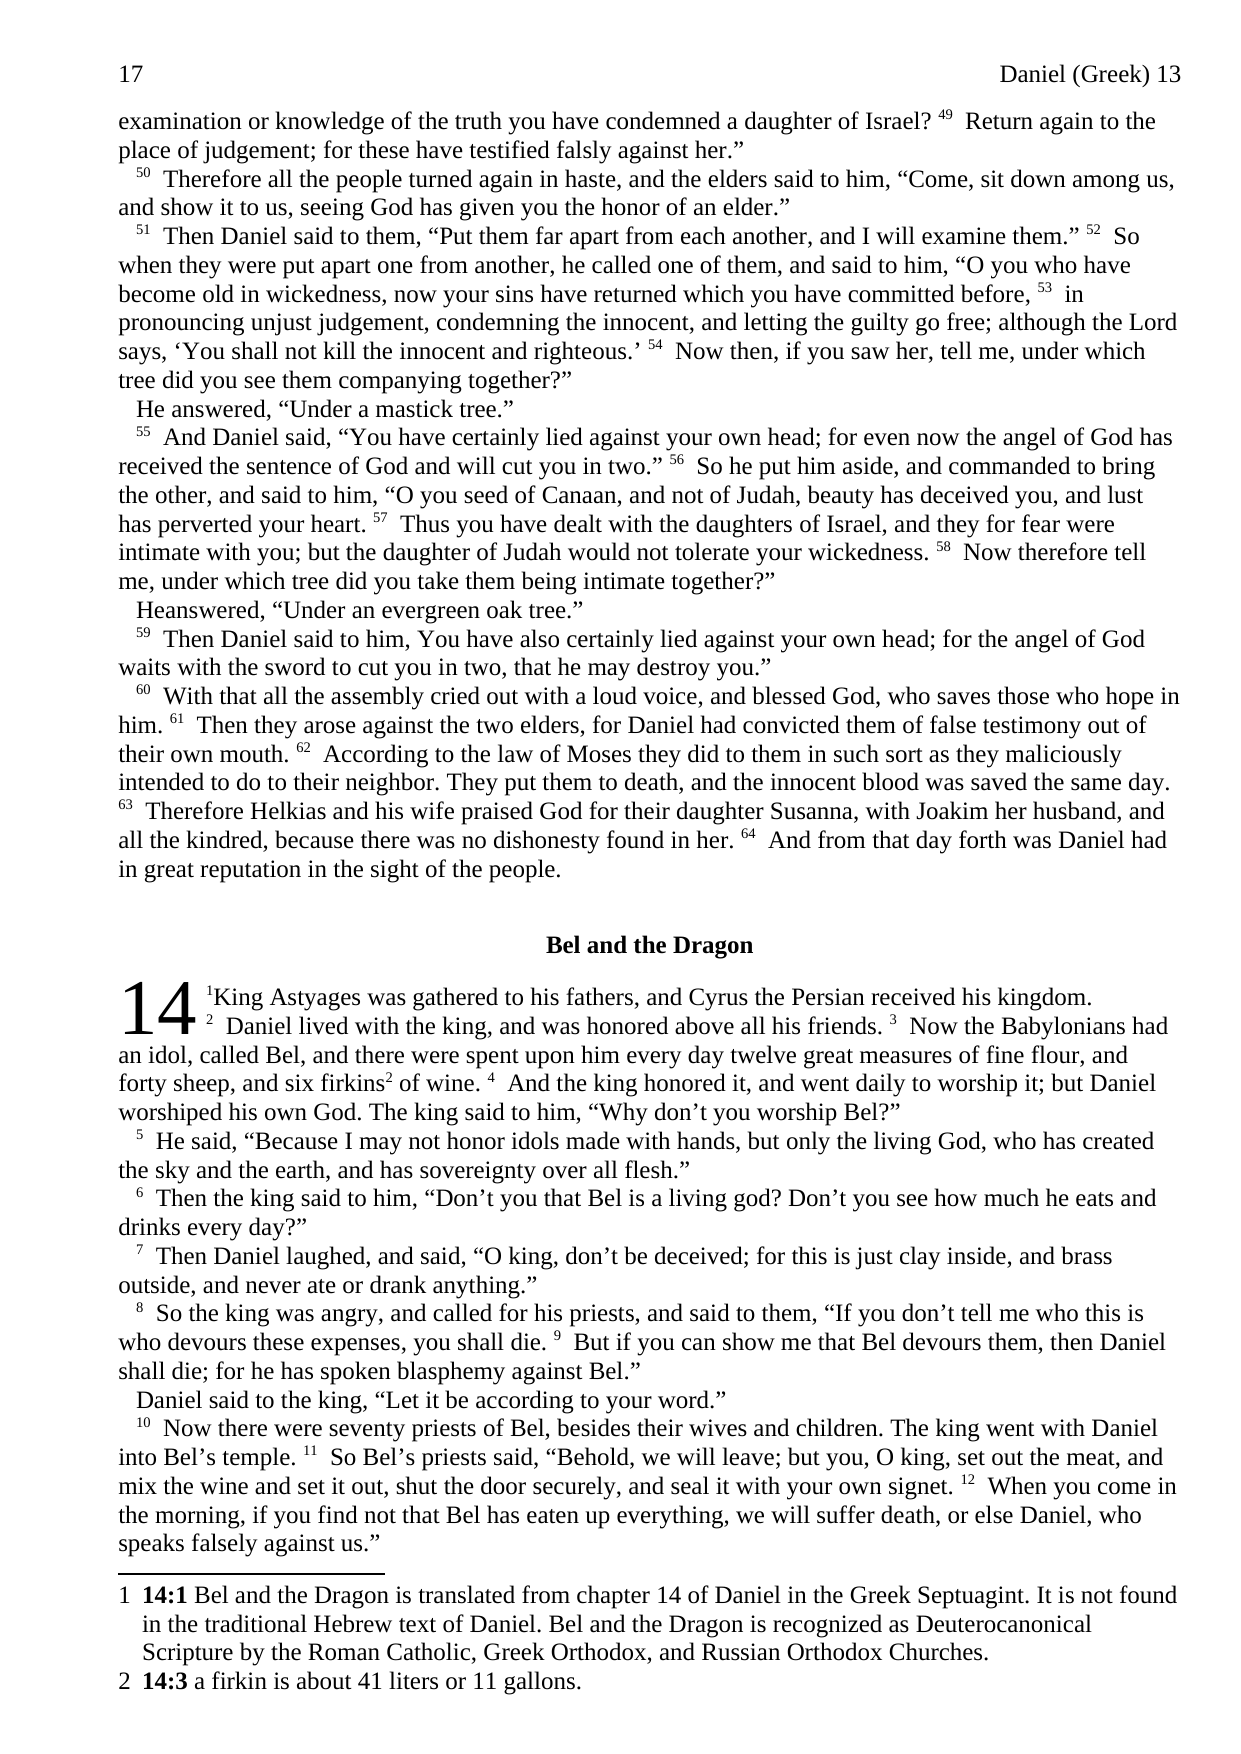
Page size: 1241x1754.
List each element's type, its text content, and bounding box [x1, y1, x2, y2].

text 50 Therefore all the people turned again in haste, and the elders said to him, “Come, sit down among us, and show it to us, seeing God has given you the honor of an elder.” [118, 164, 1181, 221]
text 60 With that all the assembly cried out with a loud voice, and blessed God, who saves those who hope in him. 61 Then they arose against the two elders, for Daniel had convicted them of false testimony out of their own mouth. 62 According to the law of Moses they did to them in such sort as they maliciously intended to do to their neighbor. They put them to death, and the innocent blood was saved the same day. 63 Therefore Helkias and his wife praised God for their daughter Susanna, with Joakim her husband, and all the kindred, because there was no dishonesty found in her. 64 And from that day forth was Daniel had in great reputation in the sight of the people. [118, 681, 1181, 882]
text 10 Now there were seventy priests of Bel, besides their wives and children. The king went with Daniel into Bel’s temple. 11 So Bel’s priests said, “Behold, we will leave; but you, O king, set out the meat, and mix the wine and set it out, shut the door securely, and seal it with your own signet. 12 When you come in the morning, if you find not that Bel has eaten up everything, we will suffer death, or else Daniel, who speaks falsely against us.” [118, 1413, 1181, 1557]
text 5 He said, “Because I may not honor idols made with hands, but only the living God, who has created the sky and the earth, and has sovereignty over all flesh.” [118, 1126, 1181, 1183]
text 8 So the king was angry, and called for his priests, and said to them, “If you don’t tell me who this is who devours these expenses, you shall die. 9 But if you can show me that Bel devours them, then Daniel shall die; for he has spoken blasphemy against Bel.” [118, 1298, 1181, 1385]
text 55 And Daniel said, “You have certainly lied against your own head; for even now the angel of God has received the sentence of God and will cut you in two.” 56 So he put him aside, and commanded to bring the other, and said to him, “O you seed of Canaan, and not of Judah, beauty has deceived you, and lust has perverted your heart. 57 Thus you have dealt with the daughters of Israel, and they for fear were intimate with you; but the daughter of Judah would not tolerate your wickedness. 58 Now therefore tell me, under which tree did you take them being intimate together?” [118, 422, 1181, 595]
text Bel and the Dragon [118, 930, 1181, 958]
text 14King Astyages was gathered to his fathers, and Cyrus the Persian received his kingdom. 2 Daniel lived with the king, and was honored above all his friends. 3 Now the Babylonians had an idol, called Bel, and there were spent upon him every day twelve great measures of fine flour, and forty sheep, and six firkins of wine. 4 And the king honored it, and went daily to worship it; but Daniel worshiped his own God. The king said to him, “Why don’t you worship Bel?” [118, 982, 1181, 1126]
text 14:1 Bel and the Dragon is translated from chapter 14 of Daniel in the Greek Septuagint. It is not found in the traditional Hebrew text of Daniel. Bel and the Dragon is recognized as Deuterocanonical Scripture by the Roman Catholic, Greek Orthodox, and Russian Orthodox Churches. [118, 1580, 1181, 1666]
text Daniel said to the king, “Let it be according to your word.” [118, 1385, 1181, 1413]
text 14:3 a firkin is about 41 liters or 11 gallons. [118, 1666, 1181, 1695]
text 59 Then Daniel said to him, You have also certainly lied against your own head; for the angel of God waits with the sword to cut you in two, that he may destroy you.” [118, 624, 1181, 681]
text 7 Then Daniel laughed, and said, “O king, don’t be deceived; for this is just clay inside, and brass outside, and never ate or drank anything.” [118, 1241, 1181, 1298]
text He answered, “Under a mastick tree.” [118, 394, 1181, 422]
text 6 Then the king said to him, “Don’t you that Bel is a living god? Don’t you see how much he eats and drinks every day?” [118, 1183, 1181, 1241]
text Heanswered, “Under an evergreen oak tree.” [118, 595, 1181, 624]
text examination or knowledge of the truth you have condemned a daughter of Israel? 49 Return again to the place of judgement; for these have testified falsly against her.” [118, 106, 1181, 164]
text 51 Then Daniel said to them, “Put them far apart from each another, and I will examine them.” 52 So when they were put apart one from another, he called one of them, and said to him, “O you who have become old in wickedness, now your sins have returned which you have committed before, 53 in pronouncing unjust judgement, condemning the innocent, and letting the guilty go free; although the Lord says, ‘You shall not kill the innocent and righteous.’ 54 Now then, if you saw her, tell me, under which tree did you see them companying together?” [118, 221, 1181, 394]
